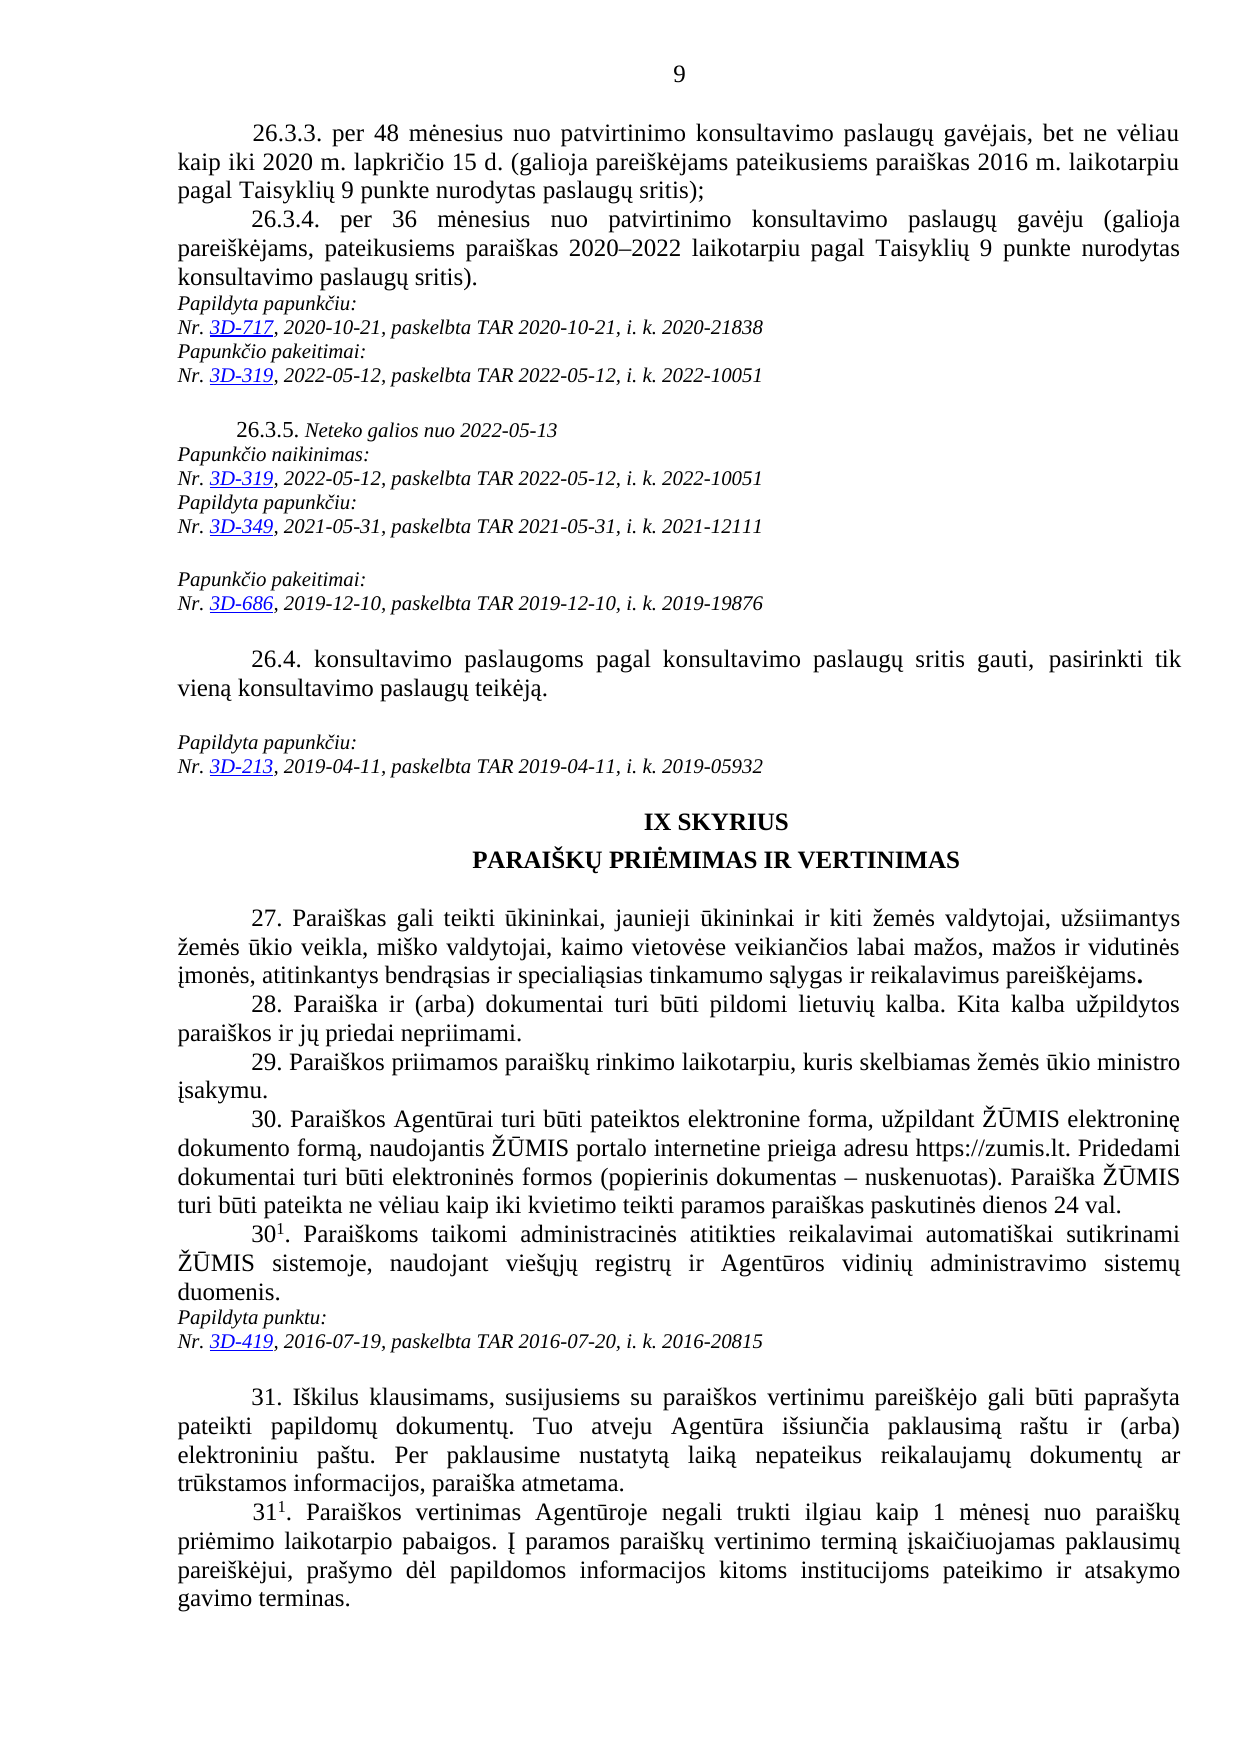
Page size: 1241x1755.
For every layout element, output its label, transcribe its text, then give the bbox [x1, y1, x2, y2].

text 301. Paraiškoms taikomi administracinės atitikties reikalavimai automatiškai sutikrinami ŽŪMIS sistemoje, naudojant viešųjų registrų ir Agentūros vidinių administravimo sistemų duomenis. [177, 1219, 1181, 1305]
subtitle PARAIŠKŲ PRIĖMIMAS IR VERTINIMAS [177, 845, 1181, 874]
subtitle IX SKYRIUS [177, 807, 1181, 836]
text Papildyta papunkčiu: [177, 490, 1181, 514]
text Nr. 3D-319, 2022-05-12, paskelbta TAR 2022-05-12, i. k. 2022-10051 [177, 466, 1181, 490]
text 30. Paraiškos Agentūrai turi būti pateiktos elektronine forma, užpildant ŽŪMIS elektroninę dokumento formą, naudojantis ŽŪMIS portalo internetine prieiga adresu https://zumis.lt. Pridedami dokumentai turi būti elektroninės formos (popierinis dokumentas – nuskenuotas). Paraiška ŽŪMIS turi būti pateikta ne vėliau kaip iki kvietimo teikti paramos paraiškas paskutinės dienos 24 val. [177, 1104, 1181, 1219]
text 26.3.5. Neteko galios nuo 2022-05-13 [177, 416, 1181, 442]
text 26.4. konsultavimo paslaugoms pagal konsultavimo paslaugų sritis gauti, pasirinkti tik vieną konsultavimo paslaugų teikėją. [177, 644, 1181, 701]
text Papildyta papunkčiu: [177, 730, 1181, 754]
text 26.3.4. per 36 mėnesius nuo patvirtinimo konsultavimo paslaugų gavėju (galioja pareiškėjams, pateikusiems paraiškas 2020–2022 laikotarpiu pagal Taisyklių 9 punkte nurodytas konsultavimo paslaugų sritis). [177, 204, 1181, 291]
text Nr. 3D-686, 2019-12-10, paskelbta TAR 2019-12-10, i. k. 2019-19876 [177, 591, 1181, 615]
text Nr. 3D-419, 2016-07-19, paskelbta TAR 2016-07-20, i. k. 2016-20815 [177, 1329, 1181, 1353]
text Nr. 3D-319, 2022-05-12, paskelbta TAR 2022-05-12, i. k. 2022-10051 [177, 363, 1181, 387]
text Papunkčio naikinimas: [177, 442, 1181, 466]
text Nr. 3D-349, 2021-05-31, paskelbta TAR 2021-05-31, i. k. 2021-12111 [177, 514, 1181, 538]
text Nr. 3D-213, 2019-04-11, paskelbta TAR 2019-04-11, i. k. 2019-05932 [177, 754, 1181, 778]
text Papunkčio pakeitimai: [177, 567, 1181, 591]
text 28. Paraiška ir (arba) dokumentai turi būti pildomi lietuvių kalba. Kita kalba užpildytos paraiškos ir jų priedai nepriimami. [177, 989, 1181, 1047]
text 26.3.3. per 48 mėnesius nuo patvirtinimo konsultavimo paslaugų gavėjais, bet ne vėliau kaip iki 2020 m. lapkričio 15 d. (galioja pareiškėjams pateikusiems paraiškas 2016 m. laikotarpiu pagal Taisyklių 9 punkte nurodytas paslaugų sritis); [177, 118, 1181, 204]
text Nr. 3D-717, 2020-10-21, paskelbta TAR 2020-10-21, i. k. 2020-21838 [177, 315, 1181, 339]
text Papunkčio pakeitimai: [177, 339, 1181, 363]
text Papildyta punktu: [177, 1305, 1181, 1329]
text 27. Paraiškas gali teikti ūkininkai, jaunieji ūkininkai ir kiti žemės valdytojai, užsiimantys žemės ūkio veikla, miško valdytojai, kaimo vietovėse veikiančios labai mažos, mažos ir vidutinės įmonės, atitinkantys bendrąsias ir specialiąsias tinkamumo sąlygas ir reikalavimus pareiškėjams. [177, 903, 1181, 989]
text 29. Paraiškos priimamos paraiškų rinkimo laikotarpiu, kuris skelbiamas žemės ūkio ministro įsakymu. [177, 1047, 1181, 1104]
text 311. Paraiškos vertinimas Agentūroje negali trukti ilgiau kaip 1 mėnesį nuo paraiškų priėmimo laikotarpio pabaigos. Į paramos paraiškų vertinimo terminą įskaičiuojamas paklausimų pareiškėjui, prašymo dėl papildomos informacijos kitoms institucijoms pateikimo ir atsakymo gavimo terminas. [177, 1497, 1181, 1612]
text Papildyta papunkčiu: [177, 291, 1181, 315]
text 31. Iškilus klausimams, susijusiems su paraiškos vertinimu pareiškėjo gali būti paprašyta pateikti papildomų dokumentų. Tuo atveju Agentūra išsiunčia paklausimą raštu ir (arba) elektroniniu paštu. Per paklausime nustatytą laiką nepateikus reikalaujamų dokumentų ar trūkstamos informacijos, paraiška atmetama. [177, 1382, 1181, 1497]
